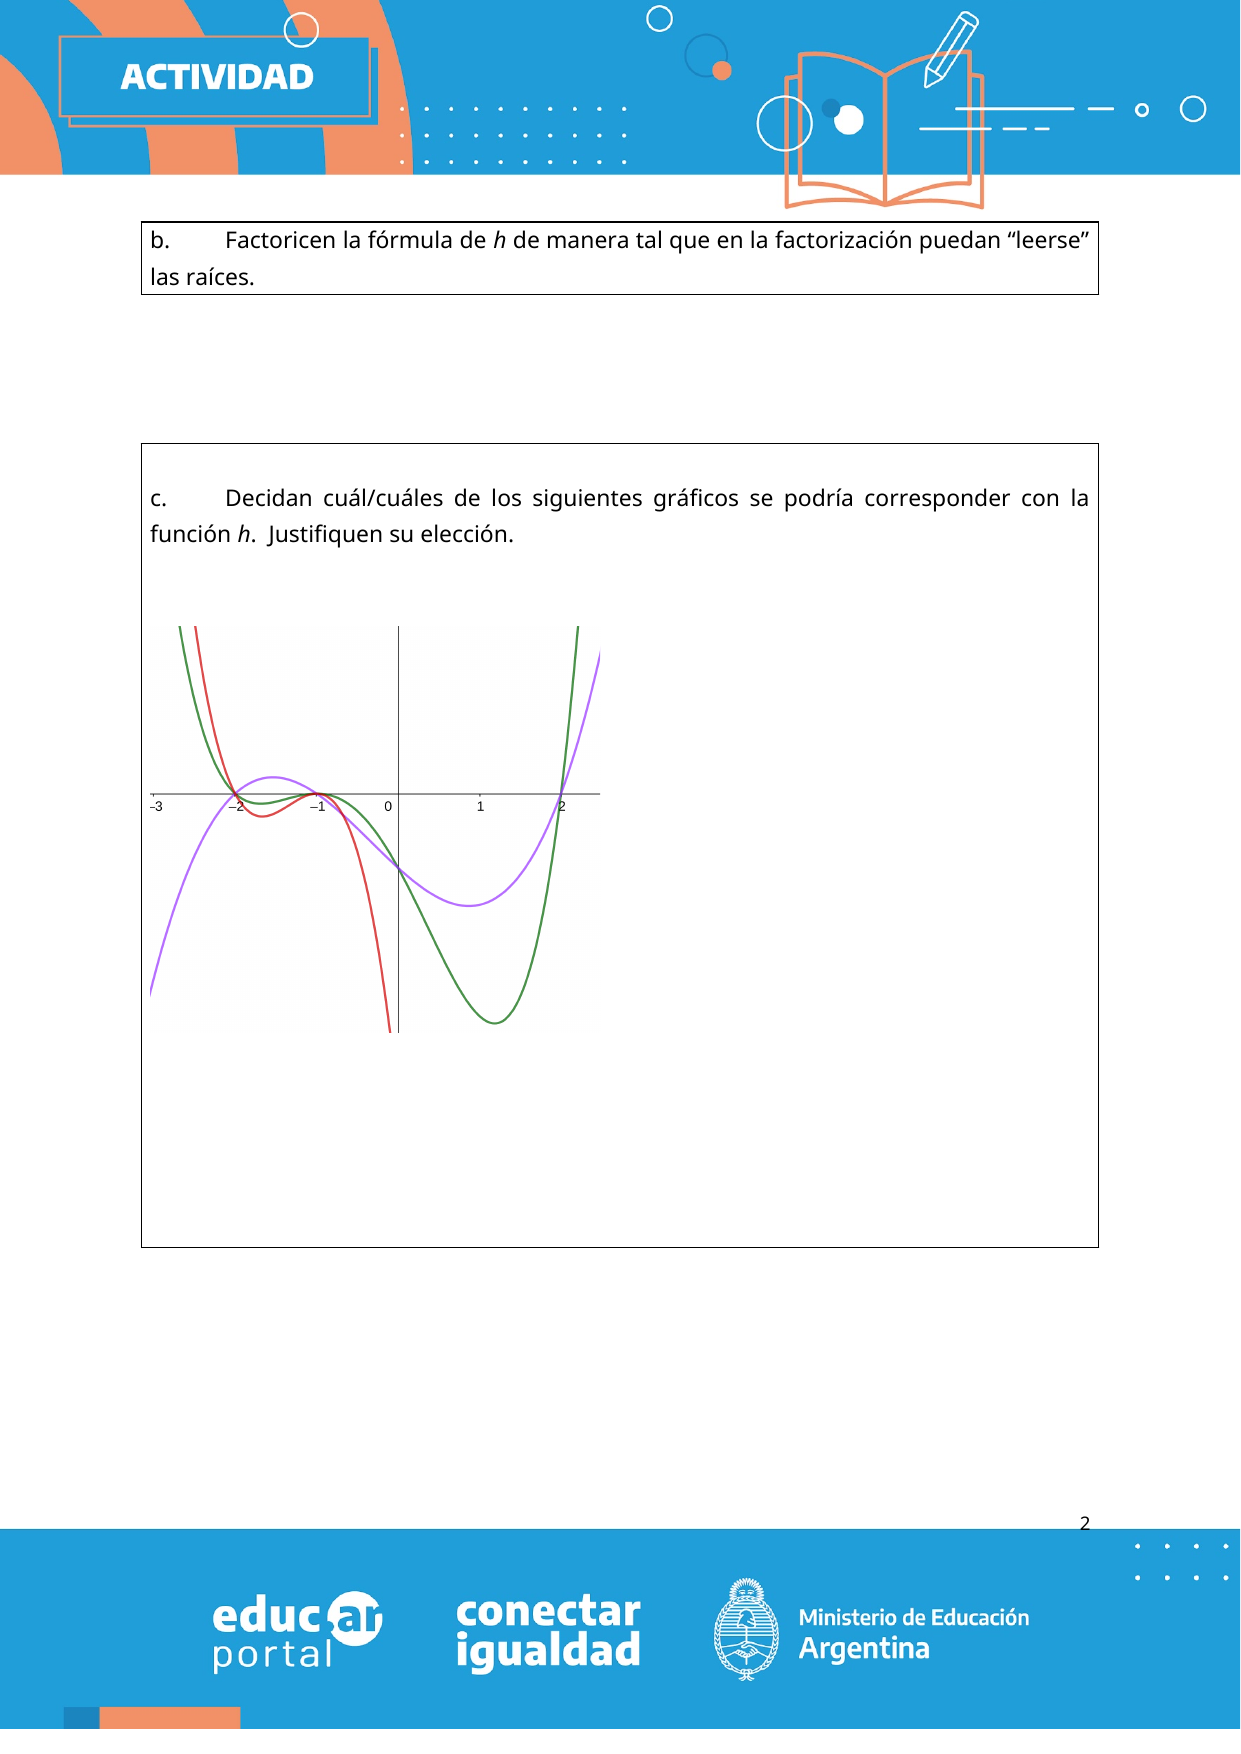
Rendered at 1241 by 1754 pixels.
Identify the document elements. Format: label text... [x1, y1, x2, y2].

list Decidan cuál/cuáles de los siguientes gráficos se podría corresponder con la función h. Justifiquen su elección. [142, 479, 1098, 549]
picture [0, 0, 1241, 1729]
list Factoricen la fórmula de h de manera tal que en la factorización puedan “leerse” las raíces. [142, 223, 1098, 294]
